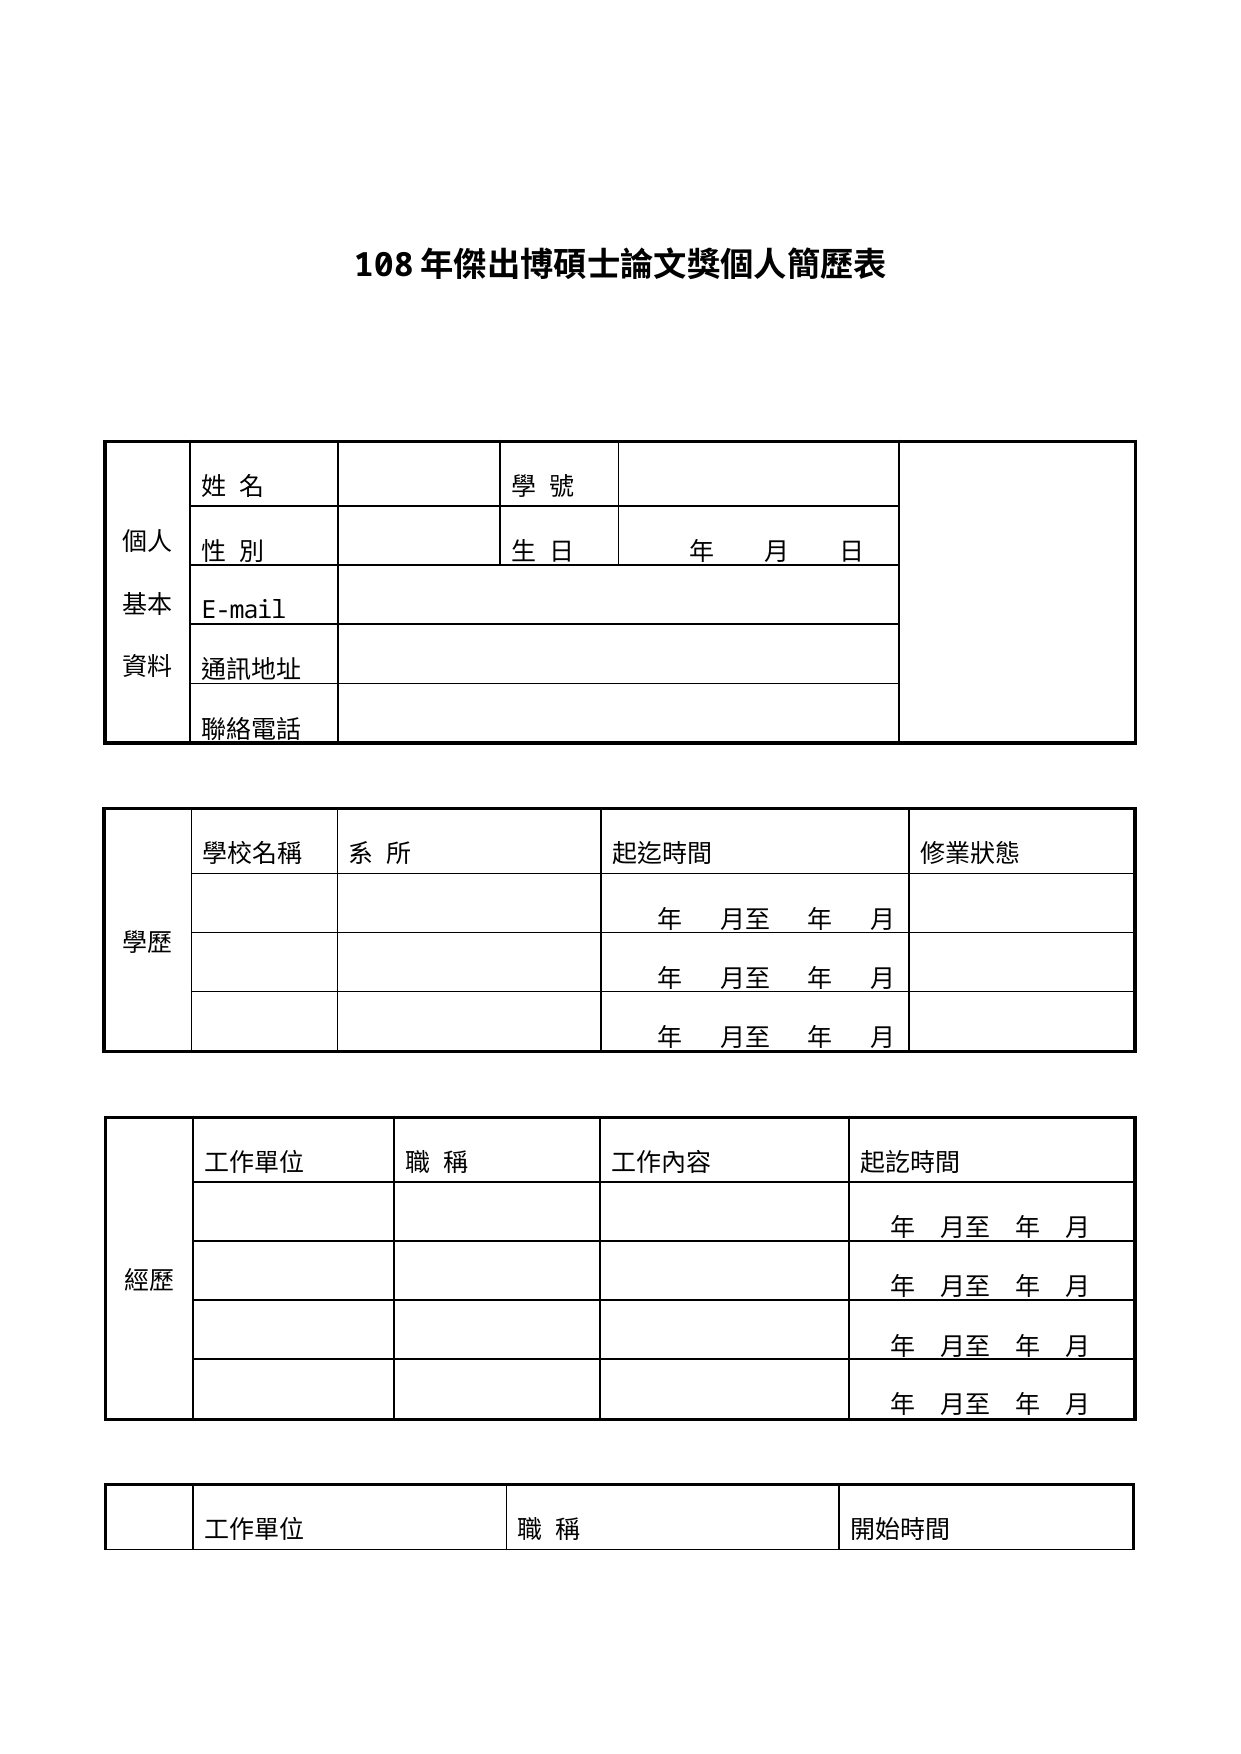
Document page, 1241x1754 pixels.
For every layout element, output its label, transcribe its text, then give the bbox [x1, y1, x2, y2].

text 108年傑出博碩士論文獎個人簡歷表 [187, 221, 1053, 283]
table_header 學 號 [501, 443, 618, 505]
table_header 修業狀態 [910, 810, 1133, 873]
table_cell [601, 1301, 848, 1358]
table_cell [601, 1183, 848, 1240]
table_cell [192, 992, 337, 1050]
table_header 學校名稱 [192, 810, 337, 873]
table_cell [339, 507, 499, 564]
table_cell 年 月至 年 月 [602, 933, 908, 991]
table_header 工作單位 [194, 1486, 506, 1549]
table_cell 性 別 [191, 507, 337, 564]
table_cell [338, 874, 600, 932]
table_cell 年 月至 年 月 [850, 1360, 1133, 1417]
table_cell 年 月至 年 月 [602, 874, 908, 932]
table_header [107, 1486, 192, 1549]
table_cell [601, 1242, 848, 1299]
table_header 起迄時間 [602, 810, 908, 873]
table_cell [192, 874, 337, 932]
table_header 開始時間 [840, 1486, 1132, 1549]
table_cell [338, 933, 600, 991]
table_cell [395, 1242, 599, 1299]
table_header 工作單位 [194, 1119, 393, 1181]
table_cell [194, 1242, 393, 1299]
table_cell [395, 1360, 599, 1417]
table_cell [339, 625, 898, 682]
table_cell [338, 992, 600, 1050]
table_cell 年 月至 年 月 [602, 992, 908, 1050]
table_cell 年 月至 年 月 [850, 1242, 1133, 1299]
table_cell [910, 874, 1133, 932]
table_header 經歷 [107, 1119, 192, 1417]
table_header 姓 名 [191, 443, 337, 505]
table_cell 通訊地址 [191, 625, 337, 682]
table_cell 年 月至 年 月 [850, 1183, 1133, 1240]
table_cell [194, 1183, 393, 1240]
table_cell [910, 992, 1133, 1050]
table_header 系 所 [338, 810, 600, 873]
table_header 學歷 [106, 810, 191, 1050]
table_header 起訖時間 [850, 1119, 1133, 1181]
table_cell E-mail [191, 566, 337, 623]
table_cell 聯絡電話 [191, 684, 337, 741]
table_header 職 稱 [507, 1486, 838, 1549]
table_header [900, 443, 1134, 741]
table_cell 生 日 [501, 507, 618, 564]
table_cell [339, 566, 898, 623]
table_cell [194, 1360, 393, 1417]
table_header [339, 443, 499, 505]
table_cell 年 月 日 [619, 507, 898, 564]
table_cell [910, 933, 1133, 991]
table_cell [601, 1360, 848, 1417]
table_cell [395, 1301, 599, 1358]
table_cell 年 月至 年 月 [850, 1301, 1133, 1358]
table_header 職 稱 [395, 1119, 599, 1181]
table_cell [192, 933, 337, 991]
table_cell [395, 1183, 599, 1240]
table_cell [339, 684, 898, 741]
table_header [619, 443, 898, 505]
table_header 個人基本資料 [107, 443, 189, 741]
table_cell [194, 1301, 393, 1358]
table_header 工作內容 [601, 1119, 848, 1181]
